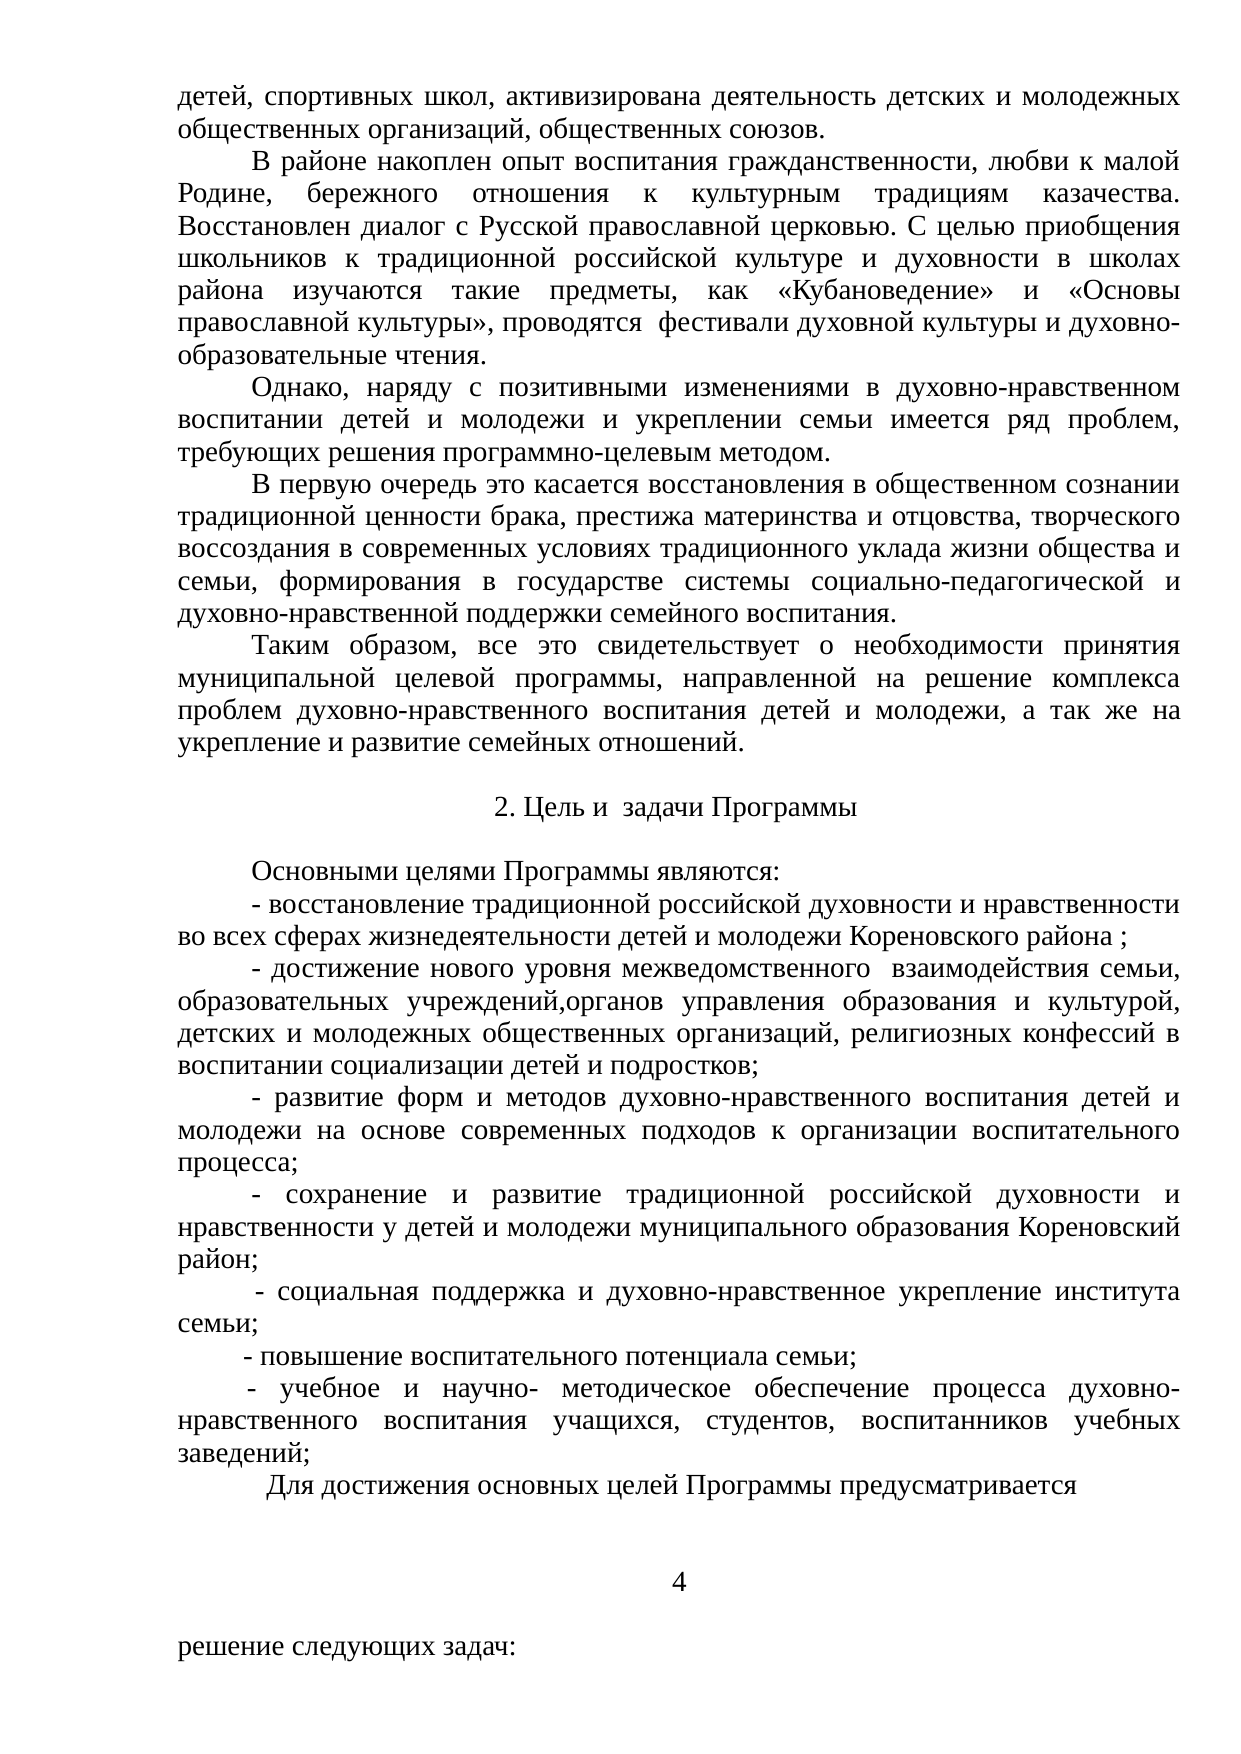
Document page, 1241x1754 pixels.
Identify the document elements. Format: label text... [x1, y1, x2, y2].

list - социальная поддержка и духовно-нравственное укрепление института семьи; [177, 1274, 1181, 1339]
text Для достижения основных целей Программы предусматривается [177, 1468, 1181, 1501]
text детей, спортивных школ, активизирована деятельность детских и молодежных общественных организаций, общественных союзов. [177, 80, 1181, 144]
text 4 [177, 1565, 1181, 1597]
text решение следующих задач: [177, 1630, 1181, 1662]
list - повышение воспитательного потенциала семьи; [177, 1339, 1181, 1371]
text Таким образом, все это свидетельствует о необходимости принятия муниципальной целевой программы, направленной на решение комплекса проблем духовно-нравственного воспитания детей и молодежи, а так же на укрепление и развитие семейных отношений. [177, 629, 1181, 758]
list - сохранение и развитие традиционной российской духовности и нравственности у детей и молодежи муниципального образования Кореновский район; [177, 1178, 1181, 1274]
text 2. Цель и задачи Программы [177, 790, 1181, 822]
text Однако, наряду с позитивными изменениями в духовно-нравственном воспитании детей и молодежи и укреплении семьи имеется ряд проблем, требующих решения программно-целевым методом. [177, 370, 1181, 467]
text В первую очередь это касается восстановления в общественном сознании традиционной ценности брака, престижа материнства и отцовства, творческого воссоздания в современных условиях традиционного уклада жизни общества и семьи, формирования в государстве системы социально-педагогической и духовно-нравственной поддержки семейного воспитания. [177, 467, 1181, 629]
text - достижение нового уровня межведомственного взаимодействия семьи, образовательных учреждений,органов управления образования и культурой, детских и молодежных общественных организаций, религиозных конфессий в воспитании социализации детей и подростков; [177, 952, 1181, 1081]
text - восстановление традиционной российской духовности и нравственности во всех сферах жизнедеятельности детей и молодежи Кореновского района ; [177, 887, 1181, 952]
text - развитие форм и методов духовно-нравственного воспитания детей и молодежи на основе современных подходов к организации воспитательного процесса; [177, 1081, 1181, 1178]
list - учебное и научно- методическое обеспечение процесса духовно- нравственного воспитания учащихся, студентов, воспитанников учебных заведений; [177, 1371, 1181, 1468]
text Основными целями Программы являются: [177, 855, 1181, 887]
text В районе накоплен опыт воспитания гражданственности, любви к малой Родине, бережного отношения к культурным традициям казачества. Восстановлен диалог с Русской православной церковью. С целью приобщения школьников к традиционной российской культуре и духовности в школах района изучаются такие предметы, как «Кубановедение» и «Основы православной культуры», проводятся фестивали духовной культуры и духовно- образовательные чтения. [177, 144, 1181, 370]
